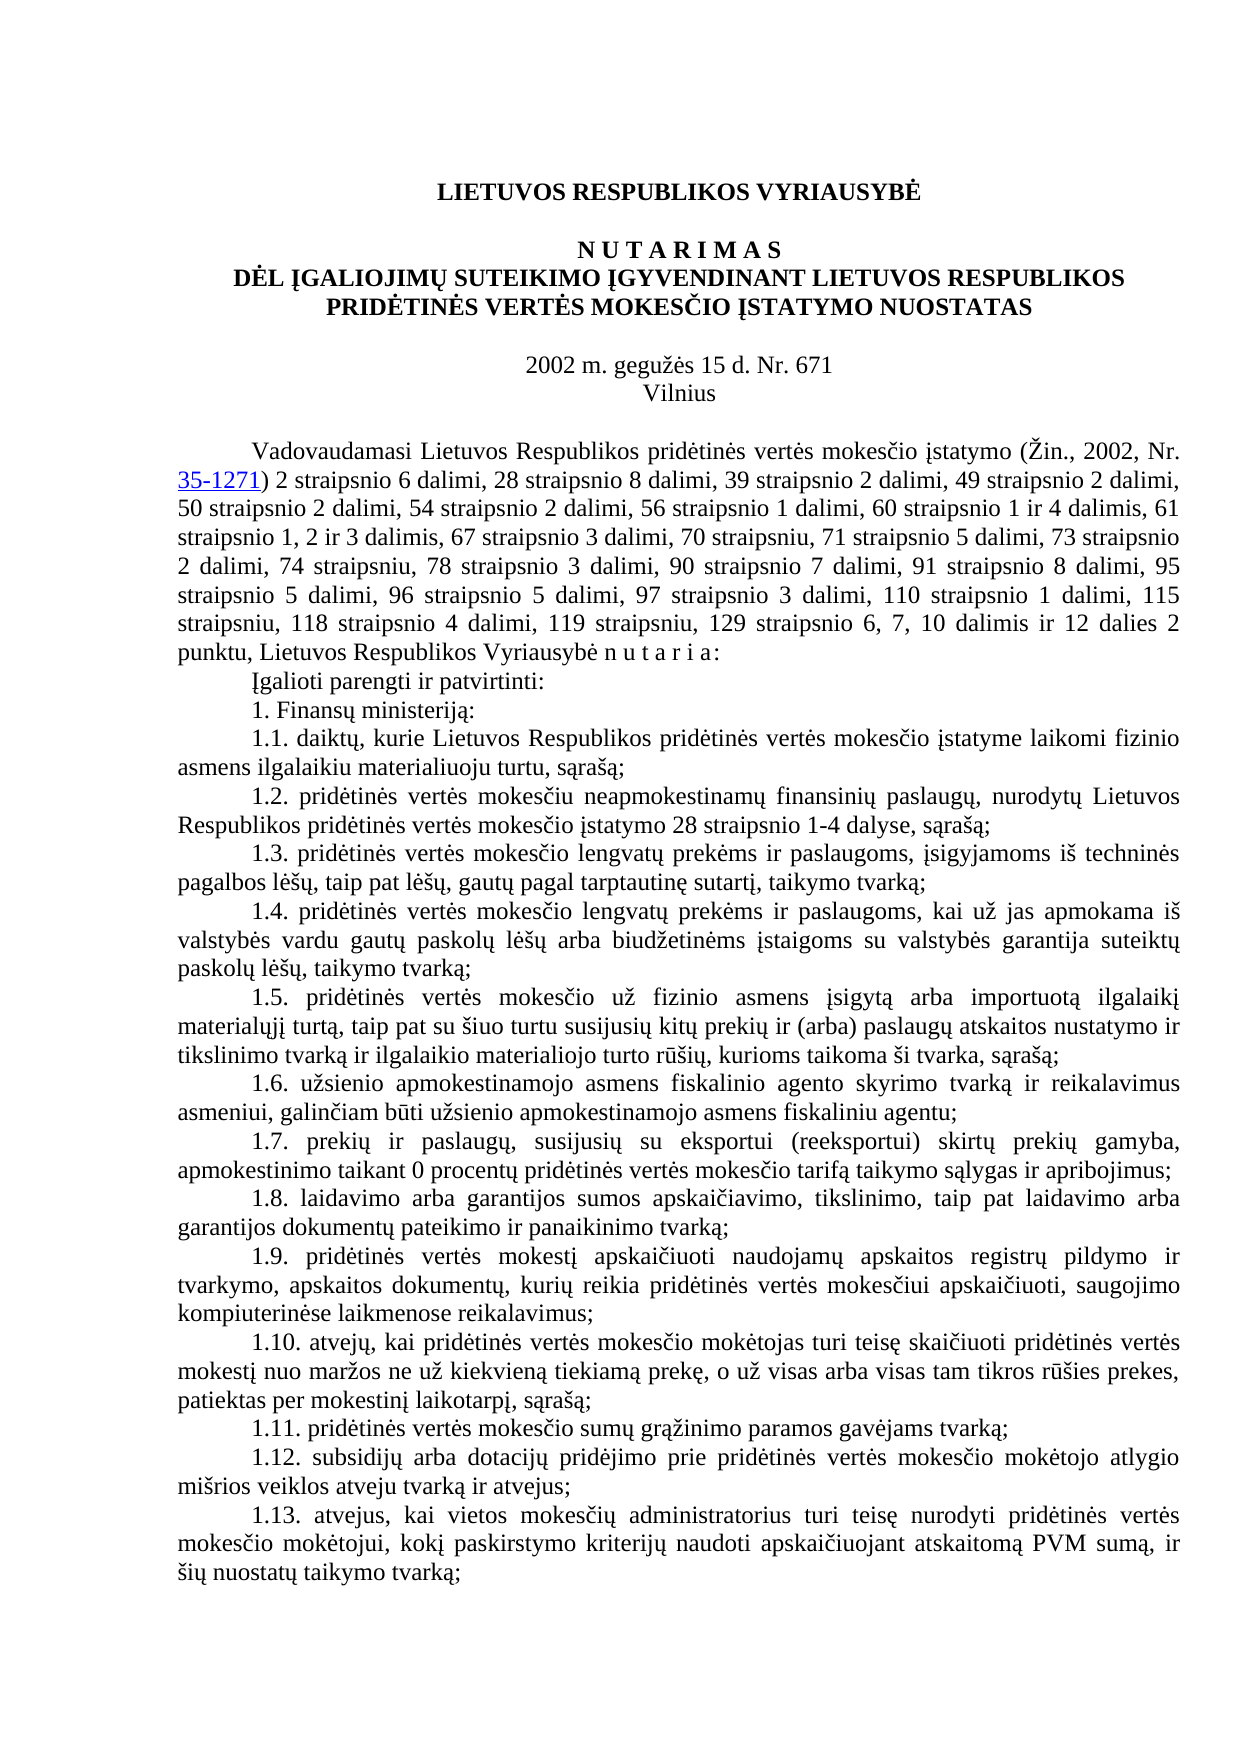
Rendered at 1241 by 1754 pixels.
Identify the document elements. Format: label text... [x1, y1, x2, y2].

text 1.4. pridėtinės vertės mokesčio lengvatų prekėms ir paslaugoms, kai už jas apmokama iš valstybės vardu gautų paskolų lėšų arba biudžetinėms įstaigoms su valstybės garantija suteiktų paskolų lėšų, taikymo tvarką; [177, 896, 1181, 982]
text 2002 m. gegužės 15 d. Nr. 671 [177, 350, 1181, 378]
text 1.3. pridėtinės vertės mokesčio lengvatų prekėms ir paslaugoms, įsigyjamoms iš techninės pagalbos lėšų, taip pat lėšų, gautų pagal tarptautinę sutartį, taikymo tvarką; [177, 838, 1181, 896]
text 1.10. atvejų, kai pridėtinės vertės mokesčio mokėtojas turi teisę skaičiuoti pridėtinės vertės mokestį nuo maržos ne už kiekvieną tiekiamą prekę, o už visas arba visas tam tikros rūšies prekes, patiektas per mokestinį laikotarpį, sąrašą; [177, 1327, 1181, 1413]
text DĖL ĮGALIOJIMŲ SUTEIKIMO ĮGYVENDINANT LIETUVOS RESPUBLIKOS PRIDĖTINĖS VERTĖS MOKESČIO ĮSTATYMO NUOSTATAS [177, 263, 1181, 321]
text N U T A R I M A S [177, 235, 1181, 263]
text Vilnius [177, 378, 1181, 407]
text 1.5. pridėtinės vertės mokesčio už fizinio asmens įsigytą arba importuotą ilgalaikį materialųjį turtą, taip pat su šiuo turtu susijusių kitų prekių ir (arba) paslaugų atskaitos nustatymo ir tikslinimo tvarką ir ilgalaikio materialiojo turto rūšių, kurioms taikoma ši tvarka, sąrašą; [177, 982, 1181, 1068]
text 1.1. daiktų, kurie Lietuvos Respublikos pridėtinės vertės mokesčio įstatyme laikomi fizinio asmens ilgalaikiu materialiuoju turtu, sąrašą; [177, 723, 1181, 781]
text 1.9. pridėtinės vertės mokestį apskaičiuoti naudojamų apskaitos registrų pildymo ir tvarkymo, apskaitos dokumentų, kurių reikia pridėtinės vertės mokesčiui apskaičiuoti, saugojimo kompiuterinėse laikmenose reikalavimus; [177, 1241, 1181, 1327]
text 1.13. atvejus, kai vietos mokesčių administratorius turi teisę nurodyti pridėtinės vertės mokesčio mokėtojui, kokį paskirstymo kriterijų naudoti apskaičiuojant atskaitomą PVM sumą, ir šių nuostatų taikymo tvarką; [177, 1500, 1181, 1586]
text 1. Finansų ministeriją: [177, 695, 1181, 723]
text 1.7. prekių ir paslaugų, susijusių su eksportui (reeksportui) skirtų prekių gamyba, apmokestinimo taikant 0 procentų pridėtinės vertės mokesčio tarifą taikymo sąlygas ir apribojimus; [177, 1126, 1181, 1183]
text Įgalioti parengti ir patvirtinti: [177, 666, 1181, 695]
text 1.8. laidavimo arba garantijos sumos apskaičiavimo, tikslinimo, taip pat laidavimo arba garantijos dokumentų pateikimo ir panaikinimo tvarką; [177, 1183, 1181, 1241]
text LIETUVOS RESPUBLIKOS VYRIAUSYBĖ [177, 177, 1181, 206]
text 1.12. subsidijų arba dotacijų pridėjimo prie pridėtinės vertės mokesčio mokėtojo atlygio mišrios veiklos atveju tvarką ir atvejus; [177, 1442, 1181, 1500]
text 1.2. pridėtinės vertės mokesčiu neapmokestinamų finansinių paslaugų, nurodytų Lietuvos Respublikos pridėtinės vertės mokesčio įstatymo 28 straipsnio 1-4 dalyse, sąrašą; [177, 781, 1181, 838]
text 1.6. užsienio apmokestinamojo asmens fiskalinio agento skyrimo tvarką ir reikalavimus asmeniui, galinčiam būti užsienio apmokestinamojo asmens fiskaliniu agentu; [177, 1068, 1181, 1126]
text 1.11. pridėtinės vertės mokesčio sumų grąžinimo paramos gavėjams tvarką; [177, 1413, 1181, 1442]
text Vadovaudamasi Lietuvos Respublikos pridėtinės vertės mokesčio įstatymo (Žin., 2002, Nr. 35-1271) 2 straipsnio 6 dalimi, 28 straipsnio 8 dalimi, 39 straipsnio 2 dalimi, 49 straipsnio 2 dalimi, 50 straipsnio 2 dalimi, 54 straipsnio 2 dalimi, 56 straipsnio 1 dalimi, 60 straipsnio 1 ir 4 dalimis, 61 straipsnio 1, 2 ir 3 dalimis, 67 straipsnio 3 dalimi, 70 straipsniu, 71 straipsnio 5 dalimi, 73 straipsnio 2 dalimi, 74 straipsniu, 78 straipsnio 3 dalimi, 90 straipsnio 7 dalimi, 91 straipsnio 8 dalimi, 95 straipsnio 5 dalimi, 96 straipsnio 5 dalimi, 97 straipsnio 3 dalimi, 110 straipsnio 1 dalimi, 115 straipsniu, 118 straipsnio 4 dalimi, 119 straipsniu, 129 straipsnio 6, 7, 10 dalimis ir 12 dalies 2 punktu, Lietuvos Respublikos Vyriausybė nutaria: [177, 436, 1181, 666]
